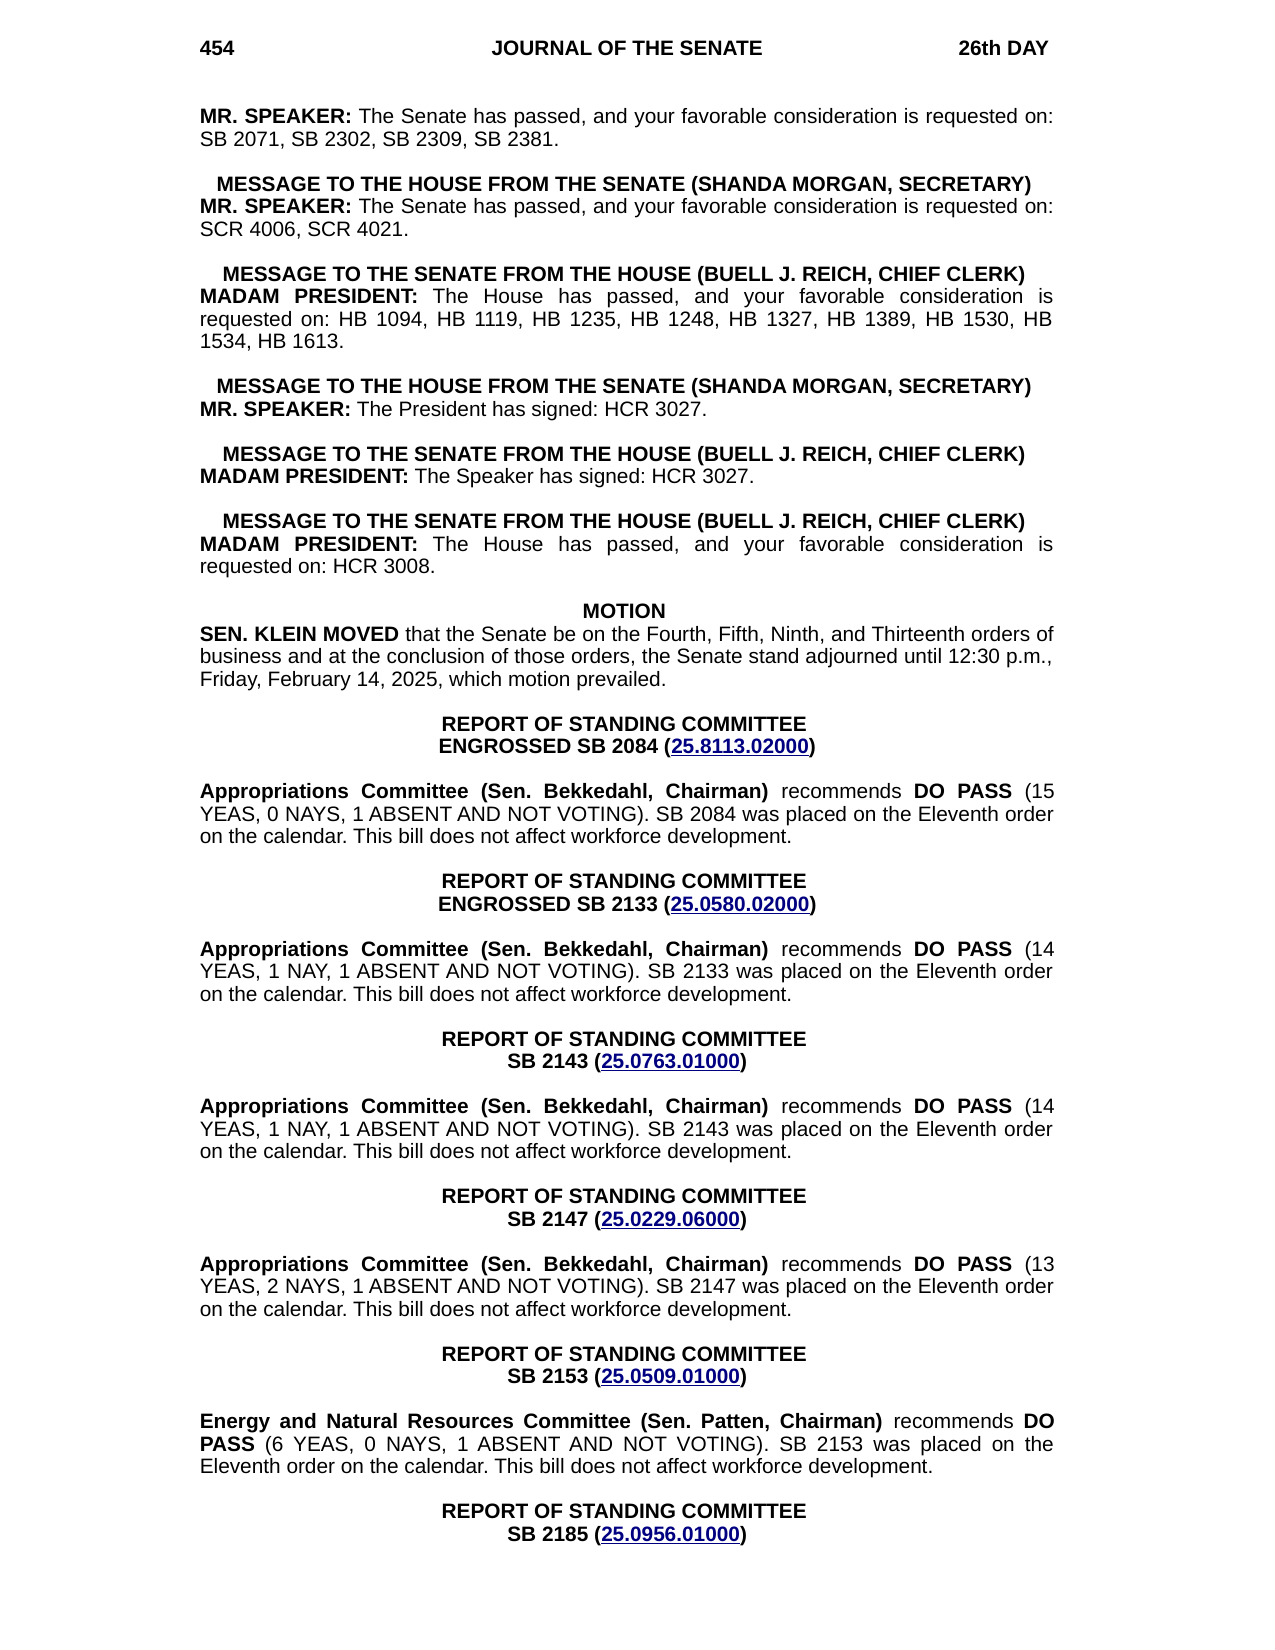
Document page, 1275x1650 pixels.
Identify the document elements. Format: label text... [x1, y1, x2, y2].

text REPORT OF STANDING COMMITTEE ENGROSSED SB 2133 (25.0580.02000) [199, 871, 1054, 916]
text MR. SPEAKER: The President has signed: HCR 3027. [199, 398, 1054, 421]
text MOTION [199, 601, 1054, 623]
subtitle Page 453 [9, 9, 109, 33]
text MESSAGE TO THE SENATE FROM THE HOUSE (BUELL J. REICH, CHIEF CLERK) [199, 263, 1054, 286]
text MADAM PRESIDENT: The Speaker has signed: HCR 3027. [199, 466, 1054, 488]
text REPORT OF STANDING COMMITTEE ENGROSSED SB 2084 (25.8113.02000) [199, 713, 1054, 758]
text Appropriations Committee (Sen. Bekkedahl, Chairman) recommends DO PASS (14 YEAS, 1 NAY, 1 ABSENT AND NOT VOTING). SB 2133 was placed on the Eleventh order on the calendar. This bill does not affect workforce development. [199, 938, 1054, 1006]
text REPORT OF STANDING COMMITTEE SB 2147 (25.0229.06000) [199, 1186, 1054, 1231]
text [0, 0, 118, 42]
text MADAM PRESIDENT: The House has passed, and your favorable consideration is requested on: HB 1094, HB 1119, HB 1235, HB 1248, HB 1327, HB 1389, HB 1530, HB 1534, HB 1613. [199, 286, 1054, 353]
text SEN. KLEIN MOVED that the Senate be on the Fourth, Fifth, Ninth, and Thirteenth orders of business and at the conclusion of those orders, the Senate stand adjourned until 12:30 p.m., Friday, February 14, 2025, which motion prevailed. [199, 623, 1054, 691]
text Appropriations Committee (Sen. Bekkedahl, Chairman) recommends DO PASS (14 YEAS, 1 NAY, 1 ABSENT AND NOT VOTING). SB 2143 was placed on the Eleventh order on the calendar. This bill does not affect workforce development. [199, 1096, 1054, 1163]
text MESSAGE TO THE SENATE FROM THE HOUSE (BUELL J. REICH, CHIEF CLERK) [199, 511, 1054, 533]
text Energy and Natural Resources Committee (Sen. Patten, Chairman) recommends DO PASS (6 YEAS, 0 NAYS, 1 ABSENT AND NOT VOTING). SB 2153 was placed on the Eleventh order on the calendar. This bill does not affect workforce development. [199, 1411, 1054, 1478]
text REPORT OF STANDING COMMITTEE SB 2153 (25.0509.01000) [199, 1343, 1054, 1388]
text MR. SPEAKER: The Senate has passed, and your favorable consideration is requested on: SCR 4006, SCR 4021. [199, 196, 1054, 241]
text REPORT OF STANDING COMMITTEE SB 2185 (25.0956.01000) [199, 1501, 1054, 1546]
text REPORT OF STANDING COMMITTEE SB 2143 (25.0763.01000) [199, 1028, 1054, 1073]
text MESSAGE TO THE HOUSE FROM THE SENATE (SHANDA MORGAN, SECRETARY) [199, 376, 1054, 398]
text MESSAGE TO THE SENATE FROM THE HOUSE (BUELL J. REICH, CHIEF CLERK) [199, 443, 1054, 466]
text Appropriations Committee (Sen. Bekkedahl, Chairman) recommends DO PASS (15 YEAS, 0 NAYS, 1 ABSENT AND NOT VOTING). SB 2084 was placed on the Eleventh order on the calendar. This bill does not affect workforce development. [199, 781, 1054, 848]
text MR. SPEAKER: The Senate has passed, and your favorable consideration is requested on: SB 2071, SB 2302, SB 2309, SB 2381. [199, 106, 1054, 151]
text MESSAGE TO THE HOUSE FROM THE SENATE (SHANDA MORGAN, SECRETARY) [199, 173, 1054, 196]
text Appropriations Committee (Sen. Bekkedahl, Chairman) recommends DO PASS (13 YEAS, 2 NAYS, 1 ABSENT AND NOT VOTING). SB 2147 was placed on the Eleventh order on the calendar. This bill does not affect workforce development. [199, 1253, 1054, 1321]
text MADAM PRESIDENT: The House has passed, and your favorable consideration is requested on: HCR 3008. [199, 533, 1054, 578]
